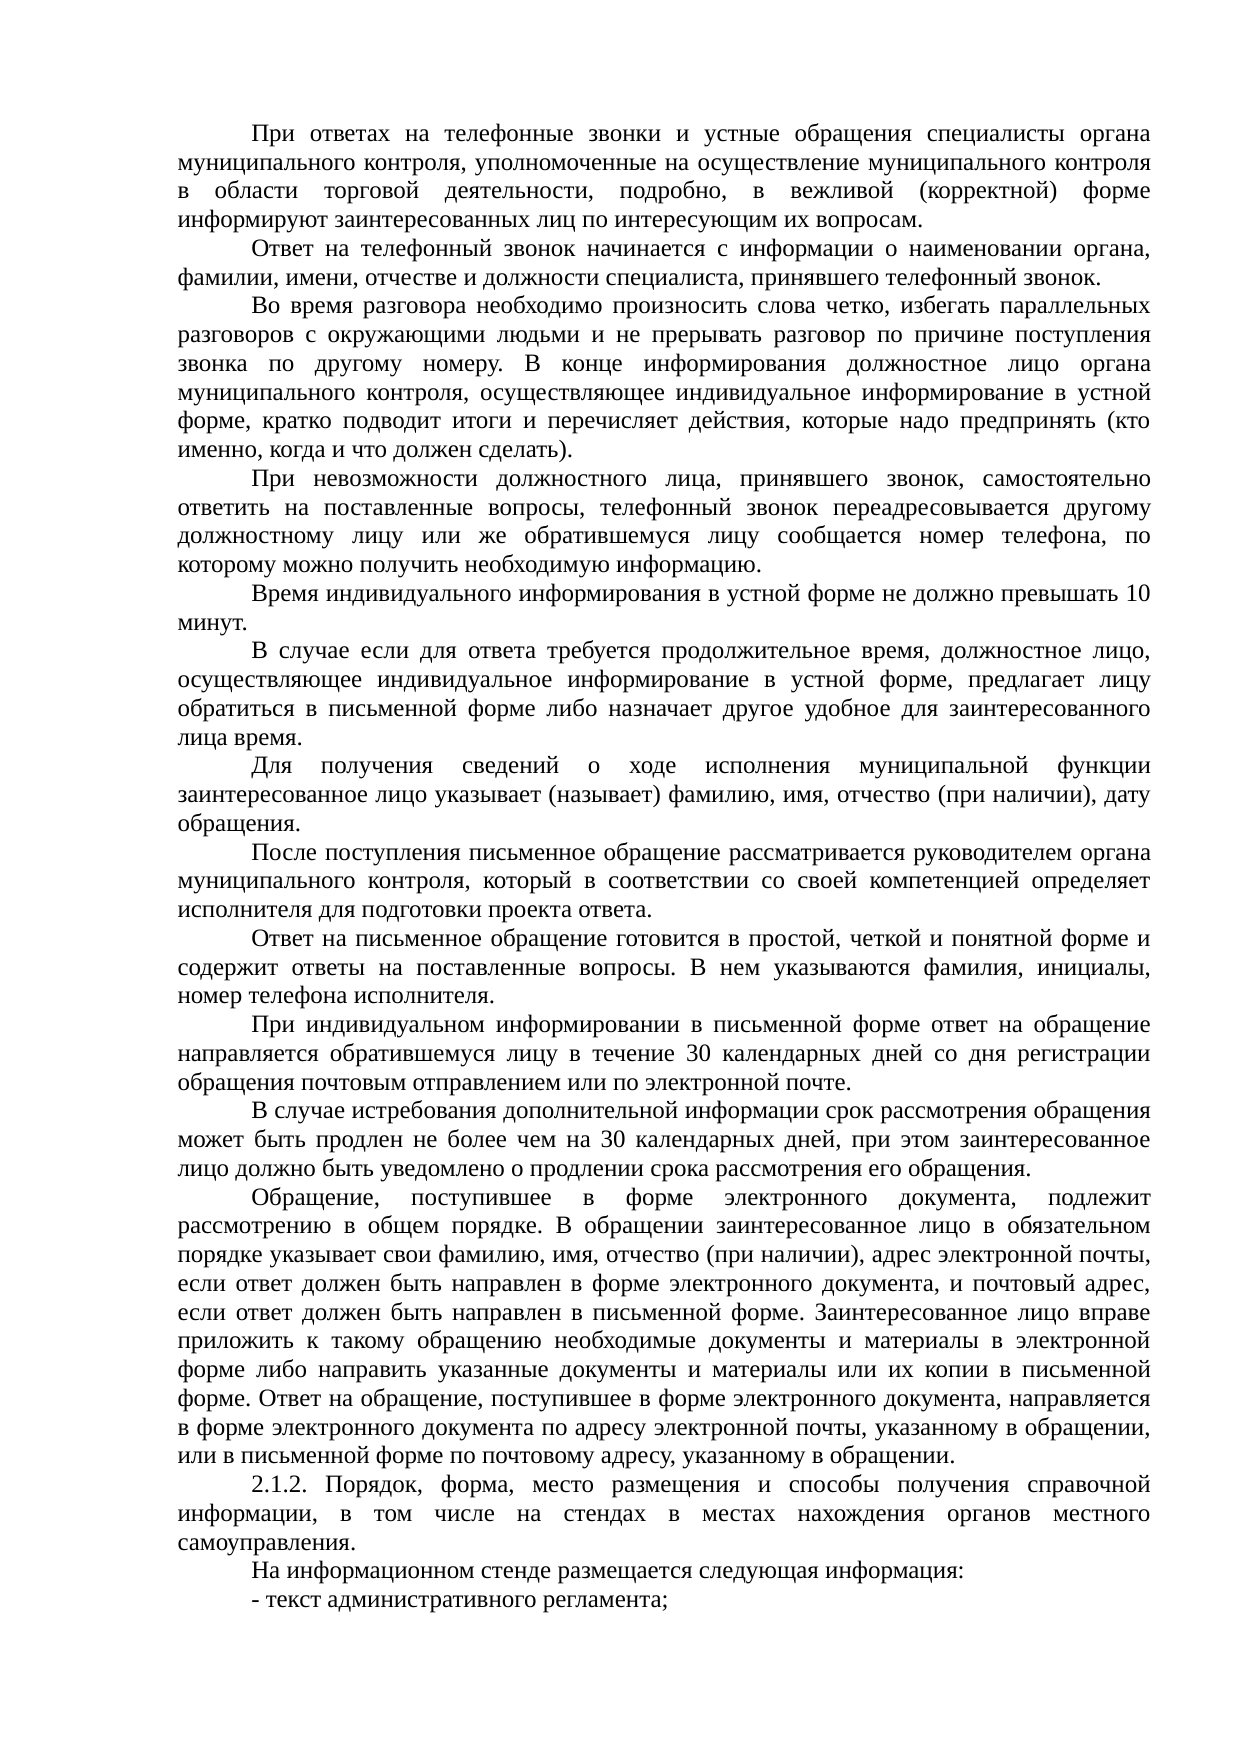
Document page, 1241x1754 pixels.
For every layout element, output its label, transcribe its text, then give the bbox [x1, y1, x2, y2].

text Ответ на телефонный звонок начинается с информации о наименовании органа, фамилии, имени, отчестве и должности специалиста, принявшего телефонный звонок. [177, 233, 1152, 291]
text После поступления письменное обращение рассматривается руководителем органа муниципального контроля, который в соответствии со своей компетенцией определяет исполнителя для подготовки проекта ответа. [177, 837, 1152, 923]
text Время индивидуального информирования в устной форме не должно превышать 10 минут. [177, 578, 1152, 636]
text В случае если для ответа требуется продолжительное время, должностное лицо, осуществляющее индивидуальное информирование в устной форме, предлагает лицу обратиться в письменной форме либо назначает другое удобное для заинтересованного лица время. [177, 636, 1152, 751]
text Во время разговора необходимо произносить слова четко, избегать параллельных разговоров с окружающими людьми и не прерывать разговор по причине поступления звонка по другому номеру. В конце информирования должностное лицо органа муниципального контроля, осуществляющее индивидуальное информирование в устной форме, кратко подводит итоги и перечисляет действия, которые надо предпринять (кто именно, когда и что должен сделать). [177, 291, 1152, 463]
text При невозможности должностного лица, принявшего звонок, самостоятельно ответить на поставленные вопросы, телефонный звонок переадресовывается другому должностному лицу или же обратившемуся лицу сообщается номер телефона, по которому можно получить необходимую информацию. [177, 463, 1152, 578]
text Обращение, поступившее в форме электронного документа, подлежит рассмотрению в общем порядке. В обращении заинтересованное лицо в обязательном порядке указывает свои фамилию, имя, отчество (при наличии), адрес электронной почты, если ответ должен быть направлен в форме электронного документа, и почтовый адрес, если ответ должен быть направлен в письменной форме. Заинтересованное лицо вправе приложить к такому обращению необходимые документы и материалы в электронной форме либо направить указанные документы и материалы или их копии в письменной форме. Ответ на обращение, поступившее в форме электронного документа, направляется в форме электронного документа по адресу электронной почты, указанному в обращении, или в письменной форме по почтовому адресу, указанному в обращении. [177, 1182, 1152, 1469]
text В случае истребования дополнительной информации срок рассмотрения обращения может быть продлен не более чем на 30 календарных дней, при этом заинтересованное лицо должно быть уведомлено о продлении срока рассмотрения его обращения. [177, 1096, 1152, 1182]
text При индивидуальном информировании в письменной форме ответ на обращение направляется обратившемуся лицу в течение 30 календарных дней со дня регистрации обращения почтовым отправлением или по электронной почте. [177, 1009, 1152, 1096]
text При ответах на телефонные звонки и устные обращения специалисты органа муниципального контроля, уполномоченные на осуществление муниципального контроля в области торговой деятельности, подробно, в вежливой (корректной) форме информируют заинтересованных лиц по интересующим их вопросам. [177, 118, 1152, 233]
text Для получения сведений о ходе исполнения муниципальной функции заинтересованное лицо указывает (называет) фамилию, имя, отчество (при наличии), дату обращения. [177, 751, 1152, 837]
text Ответ на письменное обращение готовится в простой, четкой и понятной форме и содержит ответы на поставленные вопросы. В нем указываются фамилия, инициалы, номер телефона исполнителя. [177, 923, 1152, 1009]
text - текст административного регламента; [177, 1584, 1152, 1613]
text На информационном стенде размещается следующая информация: [177, 1556, 1152, 1584]
text 2.1.2. Порядок, форма, место размещения и способы получения справочной информации, в том числе на стендах в местах нахождения органов местного самоуправления. [177, 1469, 1152, 1556]
